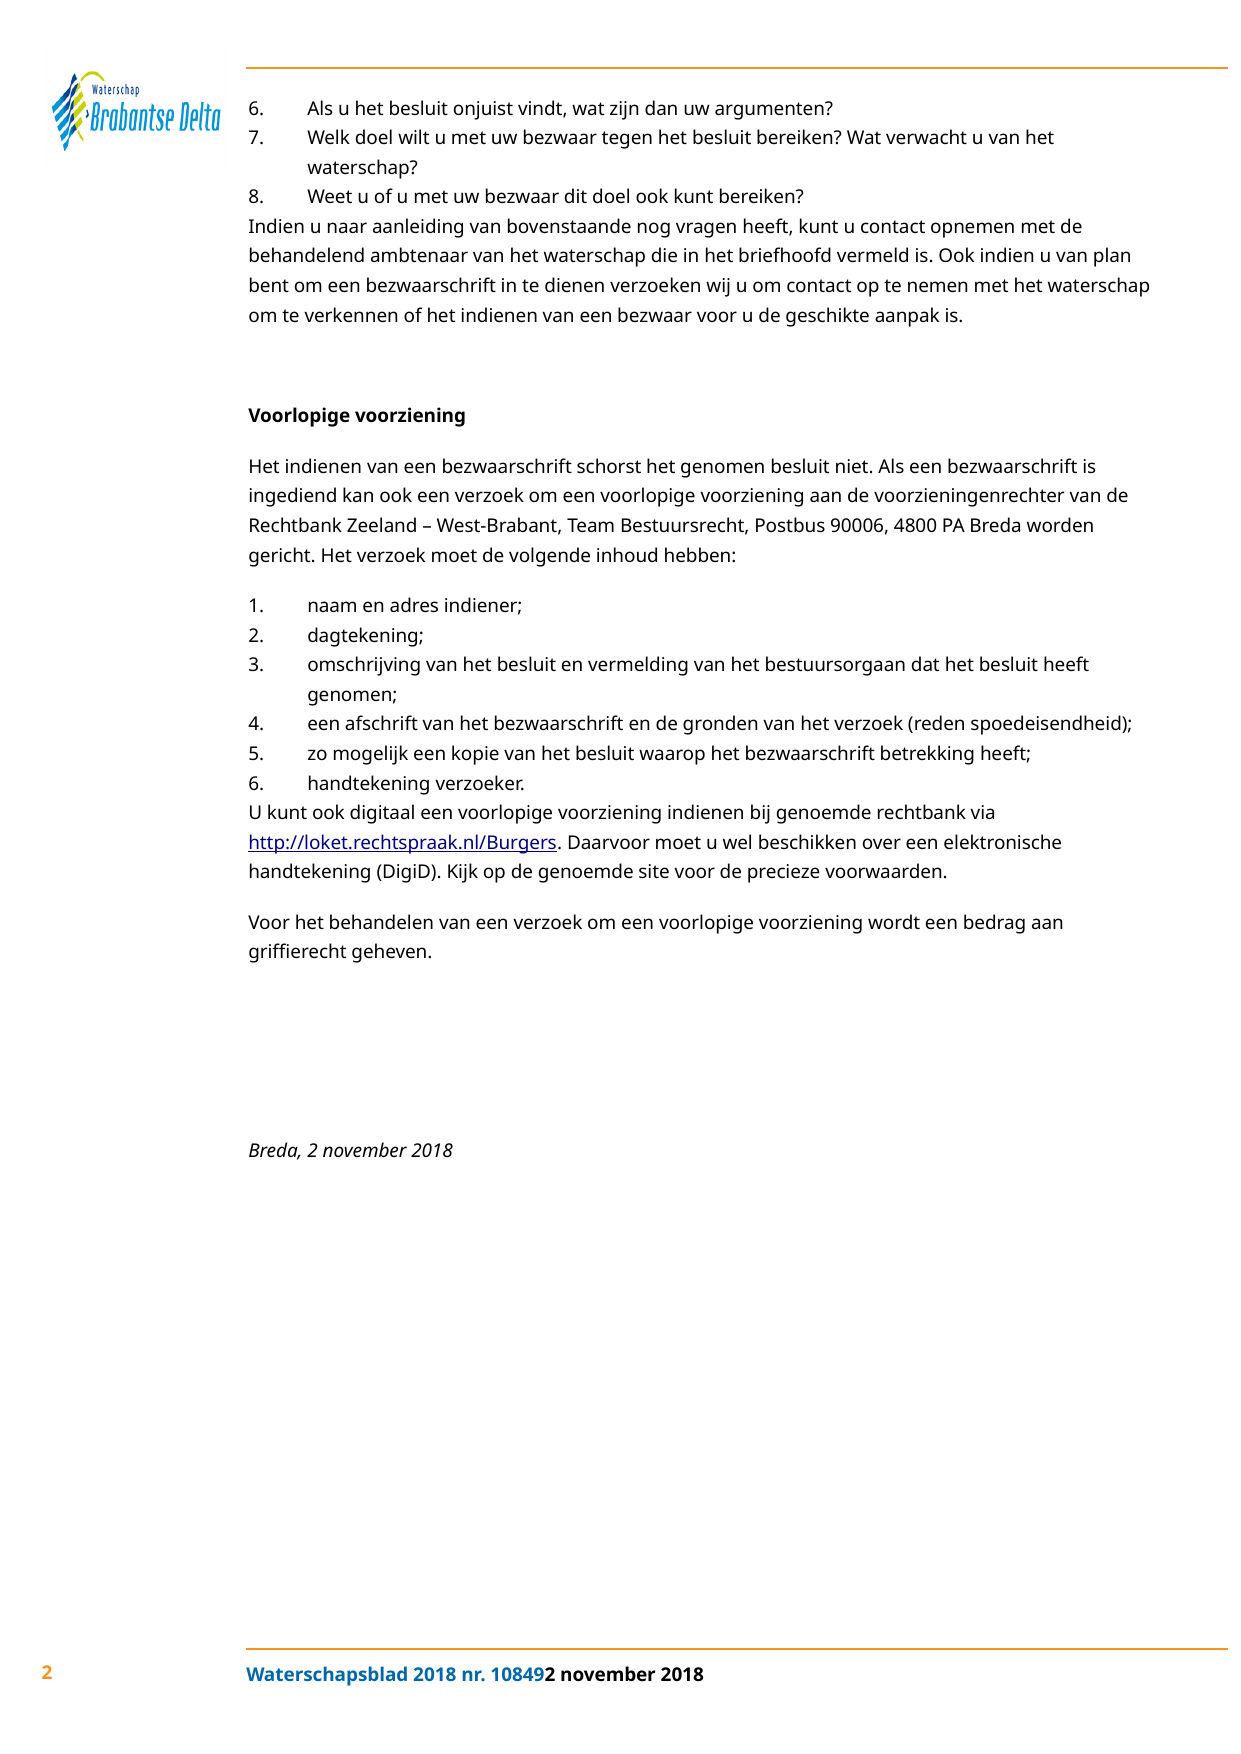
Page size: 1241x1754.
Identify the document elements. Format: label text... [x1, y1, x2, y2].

text Voorlopige voorziening [248, 403, 1152, 428]
picture [41, 47, 231, 172]
text Het indienen van een bezwaarschrift schorst het genomen besluit niet. Als een bezwaarschrift is ingediend kan ook een verzoek om een voorlopige voorziening aan de voorzieningenrechter van de Rechtbank Zeeland – West-Brabant, Team Bestuursrecht, Postbus 90006, 4800 PA Breda worden gericht. Het verzoek moet de volgende inhoud hebben: [248, 453, 1152, 568]
list omschrijving van het besluit en vermelding van het bestuursorgaan dat het besluit heeft genomen; [248, 651, 1152, 707]
list naam en adres indiener; [248, 592, 1152, 618]
list Welk doel wilt u met uw bezwaar tegen het besluit bereiken? Wat verwacht u van het waterschap? [248, 124, 1152, 180]
list dagtekening; [248, 622, 1152, 648]
text U kunt ook digitaal een voorlopige voorziening indienen bij genoemde rechtbank via http://loket.rechtspraak.nl/Burgers. Daarvoor moet u wel beschikken over een elektronische handtekening (DigiD). Kijk op de genoemde site voor de precieze voorwaarden. [248, 799, 1152, 884]
list een afschrift van het bezwaarschrift en de gronden van het verzoek (reden spoedeisendheid); [248, 711, 1152, 736]
list Als u het besluit onjuist vindt, wat zijn dan uw argumenten? [248, 95, 1152, 121]
text Voor het behandelen van een verzoek om een voorlopige voorziening wordt een bedrag aan griffierecht geheven. [248, 909, 1152, 964]
list Weet u of u met uw bezwaar dit doel ook kunt bereiken? [248, 183, 1152, 209]
list zo mogelijk een kopie van het besluit waarop het bezwaarschrift betrekking heeft; [248, 740, 1152, 766]
text Indien u naar aanleiding van bovenstaande nog vragen heeft, kunt u contact opnemen met de behandelend ambtenaar van het waterschap die in het briefhoofd vermeld is. Ook indien u van plan bent om een bezwaarschrift in te dienen verzoeken wij u om contact op te nemen met het waterschap om te verkennen of het indienen van een bezwaar voor u de geschikte aanpak is. [248, 213, 1152, 328]
list handtekening verzoeker. [248, 770, 1152, 796]
text Breda, 2 november 2018 [248, 1138, 1152, 1163]
